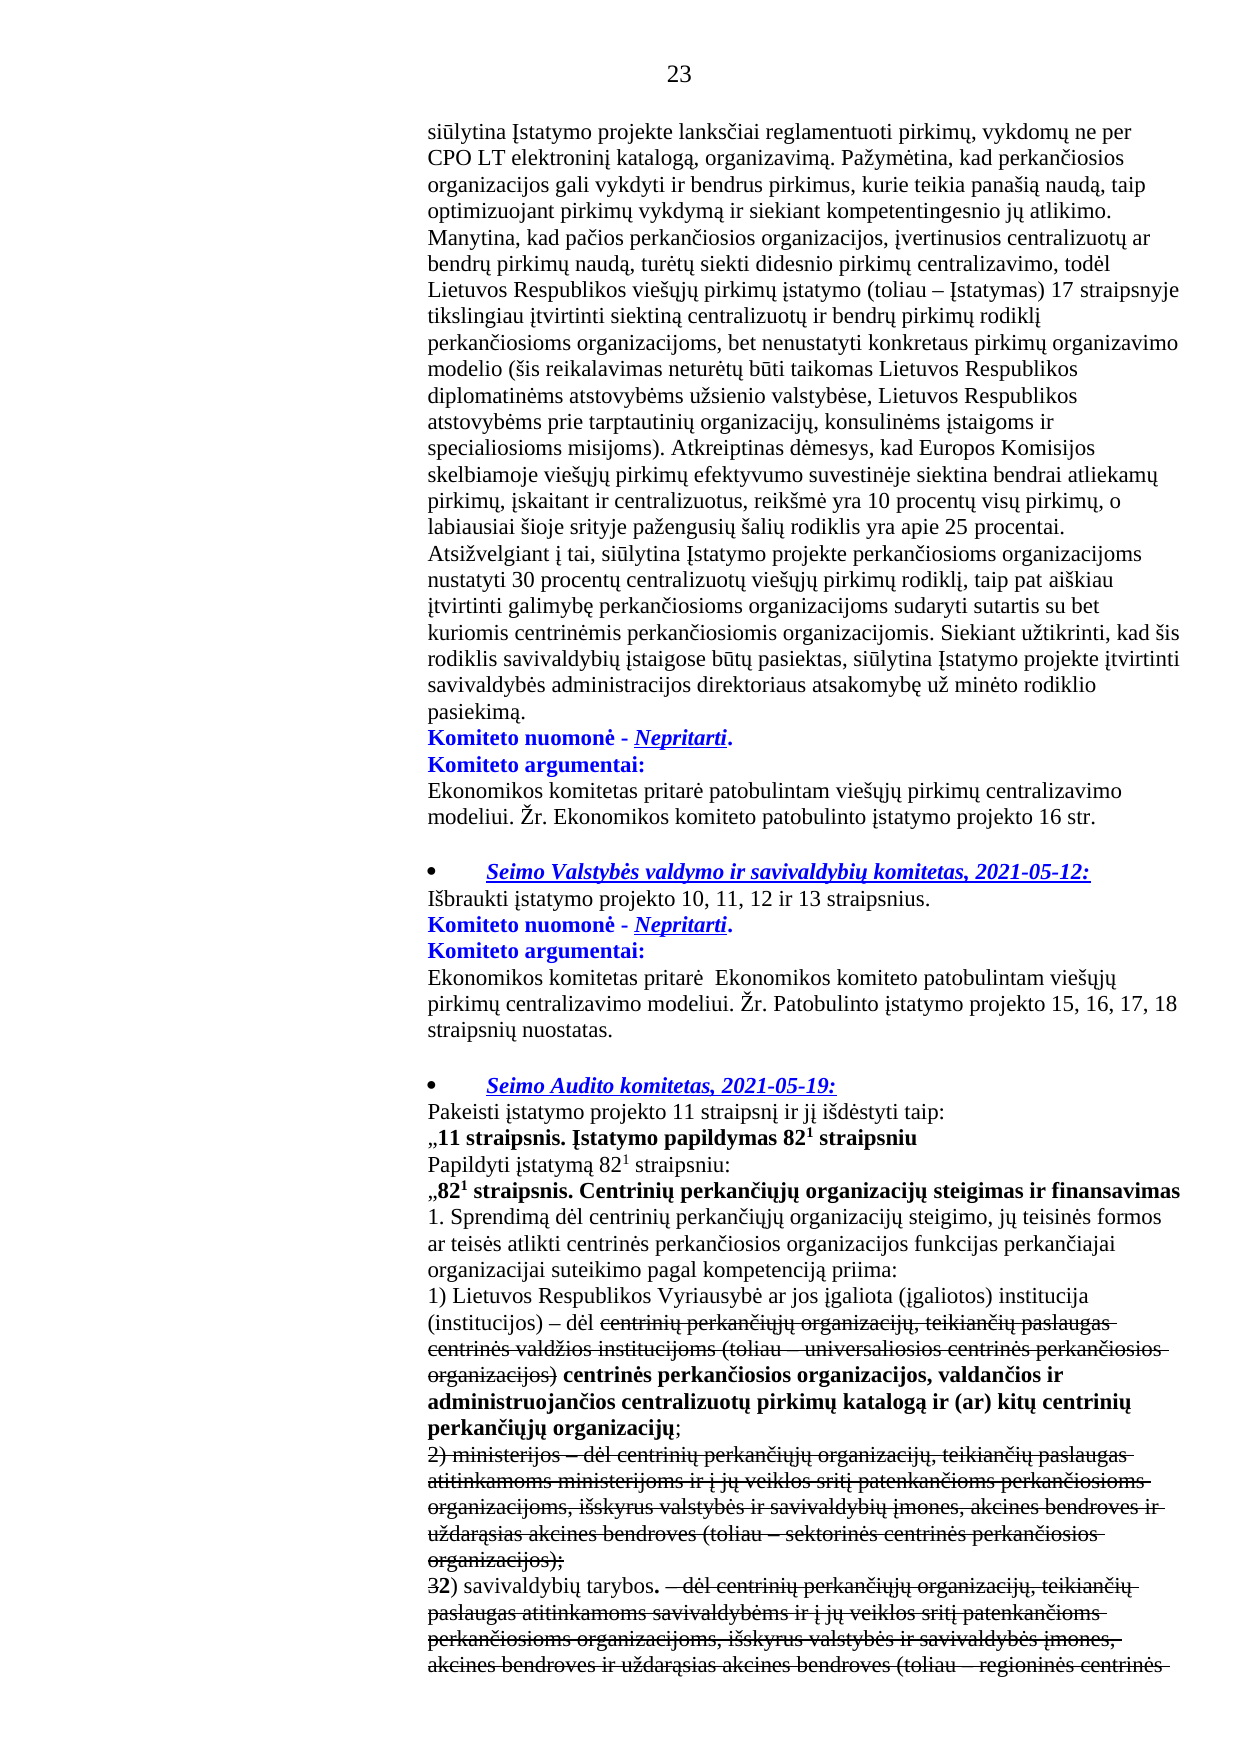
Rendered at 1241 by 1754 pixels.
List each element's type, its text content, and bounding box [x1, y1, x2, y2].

text 1. Sprendimą dėl centrinių perkančiųjų organizacijų steigimo, jų teisinės formos ar teisės atlikti centrinės perkančiosios organizacijos funkcijas perkančiajai organizacijai suteikimo pagal kompetenciją priima: [427, 1203, 1181, 1282]
text 32) savivaldybių tarybos. – dėl centrinių perkančiųjų organizacijų, teikiančių paslaugas atitinkamoms savivaldybėms ir į jų veiklos sritį patenkančioms perkančiosioms organizacijoms, išskyrus valstybės ir savivaldybės įmones, akcines bendroves ir uždarąsias akcines bendroves (toliau – regioninės centrinės [427, 1572, 1181, 1678]
text Komiteto argumentai: [427, 937, 1181, 964]
text Išbraukti įstatymo projekto 10, 11, 12 ir 13 straipsnius. [427, 885, 1181, 911]
text Komiteto nuomonė - Nepritarti. [427, 724, 1181, 751]
text „11 straipsnis. Įstatymo papildymas 821 straipsniu [427, 1124, 1181, 1151]
text „821 straipsnis. Centrinių perkančiųjų organizacijų steigimas ir finansavimas [427, 1177, 1181, 1203]
text Papildyti įstatymą 821 straipsniu: [427, 1151, 1181, 1177]
text 1) Lietuvos Respublikos Vyriausybė ar jos įgaliota (įgaliotos) institucija (institucijos) – dėl centrinių perkančiųjų organizacijų, teikiančių paslaugas centrinės valdžios institucijoms (toliau – universaliosios centrinės perkančiosios organizacijos) centrinės perkančiosios organizacijos, valdančios ir administruojančios centralizuotų pirkimų katalogą ir (ar) kitų centrinių perkančiųjų organizacijų; [427, 1282, 1181, 1441]
text Komiteto argumentai: [427, 751, 1181, 777]
text 2) ministerijos – dėl centrinių perkančiųjų organizacijų, teikiančių paslaugas atitinkamoms ministerijoms ir į jų veiklos sritį patenkančioms perkančiosioms organizacijoms, išskyrus valstybės ir savivaldybių įmones, akcines bendroves ir uždarąsias akcines bendroves (toliau – sektorinės centrinės perkančiosios organizacijos); [427, 1441, 1181, 1572]
text  Seimo Valstybės valdymo ir savivaldybių komitetas, 2021-05-12: [427, 858, 1181, 885]
text siūlytina Įstatymo projekte lanksčiai reglamentuoti pirkimų, vykdomų ne per CPO LT elektroninį katalogą, organizavimą. Pažymėtina, kad perkančiosios organizacijos gali vykdyti ir bendrus pirkimus, kurie teikia panašią naudą, taip optimizuojant pirkimų vykdymą ir siekiant kompetentingesnio jų atlikimo. Manytina, kad pačios perkančiosios organizacijos, įvertinusios centralizuotų ar bendrų pirkimų naudą, turėtų siekti didesnio pirkimų centralizavimo, todėl Lietuvos Respublikos viešųjų pirkimų įstatymo (toliau – Įstatymas) 17 straipsnyje tikslingiau įtvirtinti siektiną centralizuotų ir bendrų pirkimų rodiklį perkančiosioms organizacijoms, bet nenustatyti konkretaus pirkimų organizavimo modelio (šis reikalavimas neturėtų būti taikomas Lietuvos Respublikos diplomatinėms atstovybėms užsienio valstybėse, Lietuvos Respublikos atstovybėms prie tarptautinių organizacijų, konsulinėms įstaigoms ir specialiosioms misijoms). Atkreiptinas dėmesys, kad Europos Komisijos skelbiamoje viešųjų pirkimų efektyvumo suvestinėje siektina bendrai atliekamų pirkimų, įskaitant ir centralizuotus, reikšmė yra 10 procentų visų pirkimų, o labiausiai šioje srityje pažengusių šalių rodiklis yra apie 25 procentai. Atsižvelgiant į tai, siūlytina Įstatymo projekte perkančiosioms organizacijoms nustatyti 30 procentų centralizuotų viešųjų pirkimų rodiklį, taip pat aiškiau įtvirtinti galimybę perkančiosioms organizacijoms sudaryti sutartis su bet kuriomis centrinėmis perkančiosiomis organizacijomis. Siekiant užtikrinti, kad šis rodiklis savivaldybių įstaigose būtų pasiektas, siūlytina Įstatymo projekte įtvirtinti savivaldybės administracijos direktoriaus atsakomybę už minėto rodiklio pasiekimą. [427, 118, 1181, 724]
text  Seimo Audito komitetas, 2021-05-19: [427, 1072, 1181, 1098]
text Ekonomikos komitetas pritarė Ekonomikos komiteto patobulintam viešųjų pirkimų centralizavimo modeliui. Žr. Patobulinto įstatymo projekto 15, 16, 17, 18 straipsnių nuostatas. [427, 964, 1181, 1043]
text Pakeisti įstatymo projekto 11 straipsnį ir jį išdėstyti taip: [427, 1098, 1181, 1124]
text Komiteto nuomonė - Nepritarti. [427, 911, 1181, 937]
text Ekonomikos komitetas pritarė patobulintam viešųjų pirkimų centralizavimo modeliui. Žr. Ekonomikos komiteto patobulinto įstatymo projekto 16 str. [427, 777, 1181, 830]
